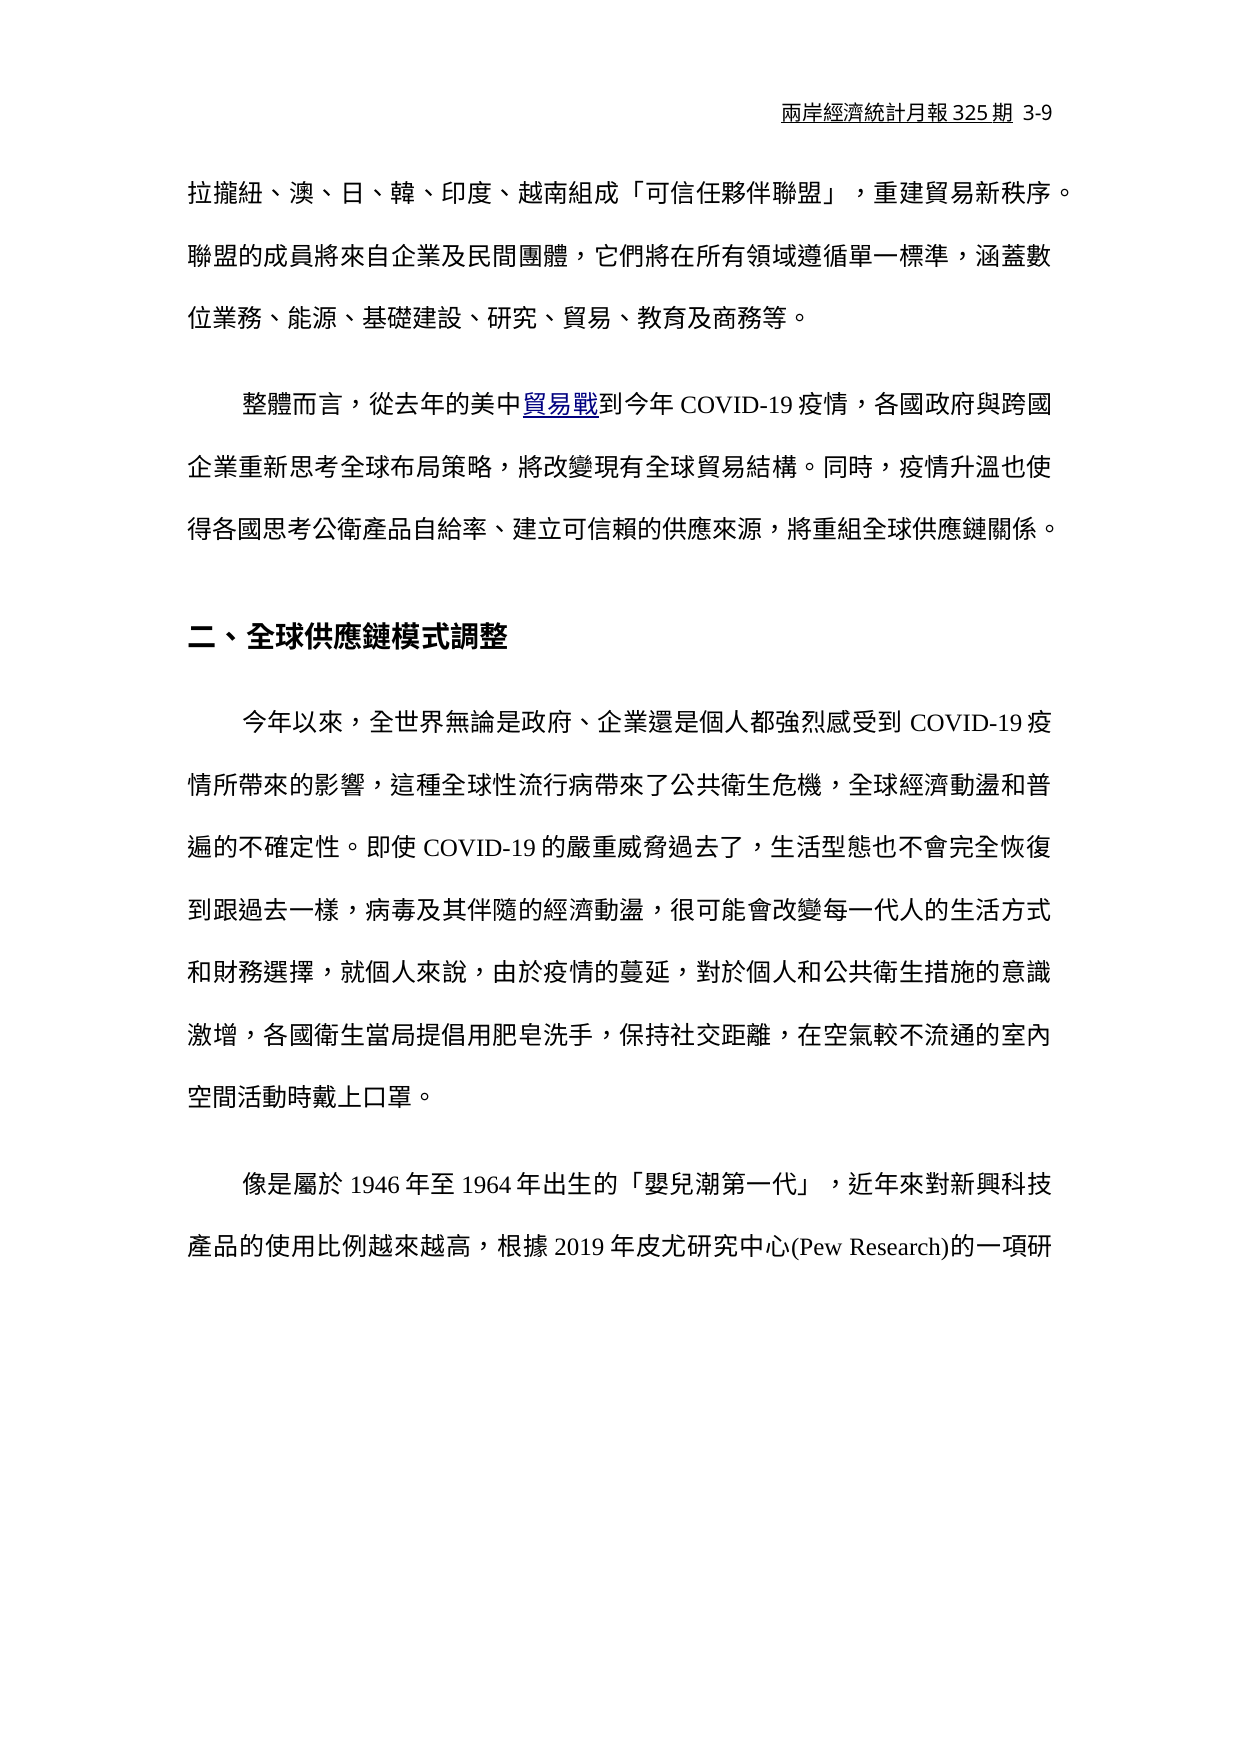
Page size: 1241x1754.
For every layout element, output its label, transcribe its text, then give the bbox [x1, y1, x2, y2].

text 像是屬於1946年至1964年出生的「嬰兒潮第一代」，近年來對新興科技產品的使用比例越來越高，根據2019年皮尤研究中心(Pew Research)的一項研 [187, 1141, 1053, 1266]
text 今年以來，全世界無論是政府、企業還是個人都強烈感受到COVID-19疫情所帶來的影響，這種全球性流行病帶來了公共衛生危機，全球經濟動盪和普遍的不確定性。即使COVID-19的嚴重威脅過去了，生活型態也不會完全恢復到跟過去一樣，病毒及其伴隨的經濟動盪，很可能會改變每一代人的生活方式和財務選擇，就個人來說，由於疫情的蔓延，對於個人和公共衛生措施的意識激增，各國衛生當局提倡用肥皂洗手，保持社交距離，在空氣較不流通的室內空間活動時戴上口罩。 [187, 679, 1053, 1117]
text 在美國方面，根據路透社報導指出，美國政府正強力推動全球工業供應鏈撤離中國大陸，白宮貿易顧問Peter Navarro表示，川普已經簽署了一項可能限制從俄羅斯和中國大陸進口美國電網零件的命令，並將很快發布另一項命令，要求聯邦政府機構購買美國製造的醫療產品。除考慮向中國大陸實施新關稅，也計劃向美國企業提供稅務獎勵及潛在的回流補貼，促使美國商界將採購及製造業務撤出中國大陸，即使相關業務未回流到美國，也要轉往其他較親美的國家。此外，川普擬建立「經濟繁榮網絡」(Economic Prosperity Network, EPN)，拉攏紐、澳、日、韓、印度、越南組成「可信任夥伴聯盟」，重建貿易新秩序。聯盟的成員將來自企業及民間團體，它們將在所有領域遵循單一標準，涵蓋數位業務、能源、基礎建設、研究、貿易、教育及商務等。 [187, 150, 1053, 337]
text 二、全球供應鏈模式調整 [187, 593, 1053, 655]
text 整體而言，從去年的美中貿易戰到今年COVID-19疫情，各國政府與跨國企業重新思考全球布局策略，將改變現有全球貿易結構。同時，疫情升溫也使得各國思考公衛產品自給率、建立可信賴的供應來源，將重組全球供應鏈關係。 [187, 361, 1053, 549]
